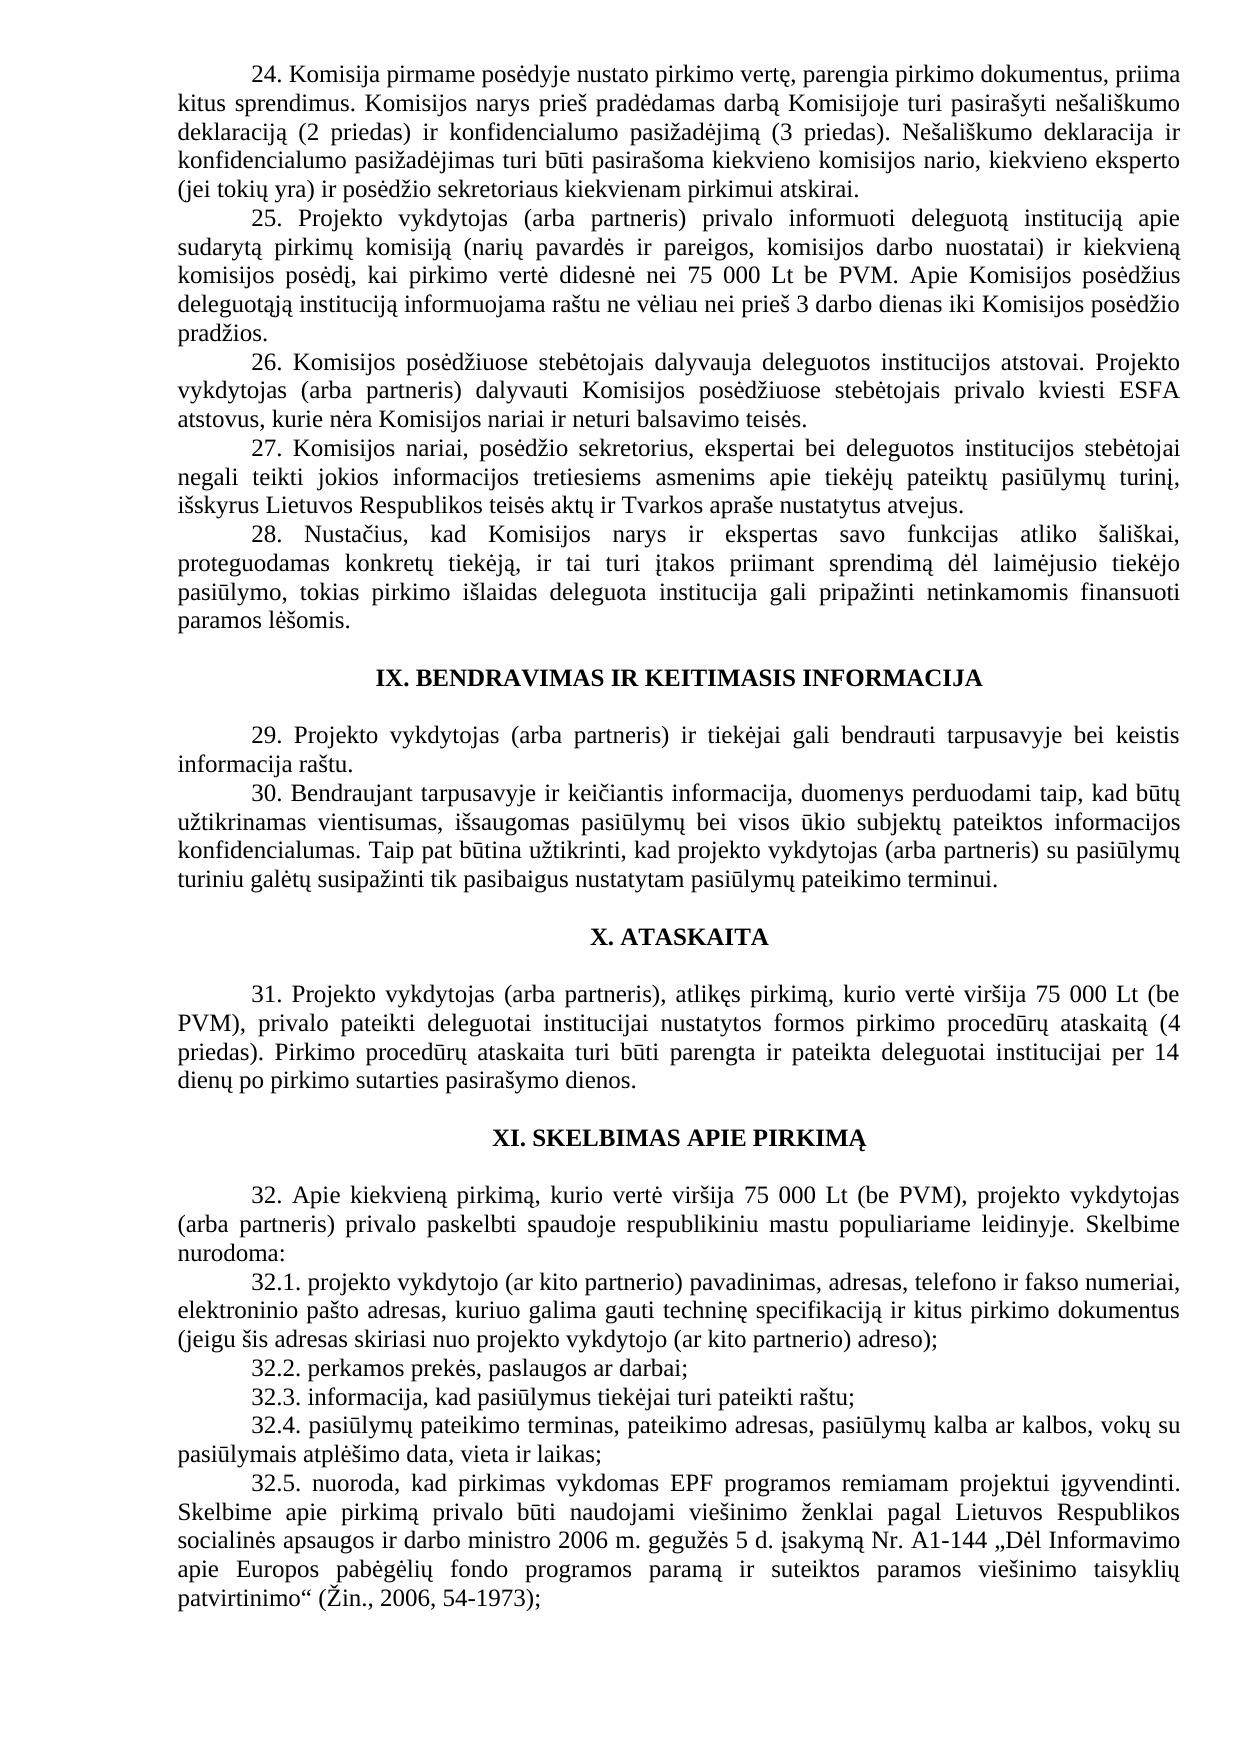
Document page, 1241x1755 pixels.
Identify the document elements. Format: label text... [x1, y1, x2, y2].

text 27. Komisijos nariai, posėdžio sekretorius, ekspertai bei deleguotos institucijos stebėtojai negali teikti jokios informacijos tretiesiems asmenims apie tiekėjų pateiktų pasiūlymų turinį, išskyrus Lietuvos Respublikos teisės aktų ir Tvarkos apraše nustatytus atvejus. [177, 433, 1181, 519]
text XI. SKELBIMAS APIE PIRKIMĄ [177, 1123, 1181, 1152]
text 32.5. nuoroda, kad pirkimas vykdomas EPF programos remiamam projektui įgyvendinti. Skelbime apie pirkimą privalo būti naudojami viešinimo ženklai pagal Lietuvos Respublikos socialinės apsaugos ir darbo ministro 2006 m. gegužės 5 d. įsakymą Nr. A1-144 „Dėl Informavimo apie Europos pabėgėlių fondo programos paramą ir suteiktos paramos viešinimo taisyklių patvirtinimo“ (Žin., 2006, 54-1973); [177, 1468, 1181, 1612]
text 32.3. informacija, kad pasiūlymus tiekėjai turi pateikti raštu; [177, 1382, 1181, 1410]
text 26. Komisijos posėdžiuose stebėtojais dalyvauja deleguotos institucijos atstovai. Projekto vykdytojas (arba partneris) dalyvauti Komisijos posėdžiuose stebėtojais privalo kviesti ESFA atstovus, kurie nėra Komisijos nariai ir neturi balsavimo teisės. [177, 347, 1181, 433]
text 29. Projekto vykdytojas (arba partneris) ir tiekėjai gali bendrauti tarpusavyje bei keistis informacija raštu. [177, 720, 1181, 778]
text 28. Nustačius, kad Komisijos narys ir ekspertas savo funkcijas atliko šališkai, proteguodamas konkretų tiekėją, ir tai turi įtakos priimant sprendimą dėl laimėjusio tiekėjo pasiūlymo, tokias pirkimo išlaidas deleguota institucija gali pripažinti netinkamomis finansuoti paramos lėšomis. [177, 519, 1181, 634]
text 25. Projekto vykdytojas (arba partneris) privalo informuoti deleguotą instituciją apie sudarytą pirkimų komisiją (narių pavardės ir pareigos, komisijos darbo nuostatai) ir kiekvieną komisijos posėdį, kai pirkimo vertė didesnė nei 75 000 Lt be PVM. Apie Komisijos posėdžius deleguotąją instituciją informuojama raštu ne vėliau nei prieš 3 darbo dienas iki Komisijos posėdžio pradžios. [177, 203, 1181, 347]
text 32.1. projekto vykdytojo (ar kito partnerio) pavadinimas, adresas, telefono ir fakso numeriai, elektroninio pašto adresas, kuriuo galima gauti techninę specifikaciją ir kitus pirkimo dokumentus (jeigu šis adresas skiriasi nuo projekto vykdytojo (ar kito partnerio) adreso); [177, 1267, 1181, 1353]
text 24. Komisija pirmame posėdyje nustato pirkimo vertę, parengia pirkimo dokumentus, priima kitus sprendimus. Komisijos narys prieš pradėdamas darbą Komisijoje turi pasirašyti nešališkumo deklaraciją (2 priedas) ir konfidencialumo pasižadėjimą (3 priedas). Nešališkumo deklaracija ir konfidencialumo pasižadėjimas turi būti pasirašoma kiekvieno komisijos nario, kiekvieno eksperto (jei tokių yra) ir posėdžio sekretoriaus kiekvienam pirkimui atskirai. [177, 59, 1181, 203]
text 32.2. perkamos prekės, paslaugos ar darbai; [177, 1353, 1181, 1382]
text 30. Bendraujant tarpusavyje ir keičiantis informacija, duomenys perduodami taip, kad būtų užtikrinamas vientisumas, išsaugomas pasiūlymų bei visos ūkio subjektų pateiktos informacijos konfidencialumas. Taip pat būtina užtikrinti, kad projekto vykdytojas (arba partneris) su pasiūlymų turiniu galėtų susipažinti tik pasibaigus nustatytam pasiūlymų pateikimo terminui. [177, 778, 1181, 893]
text X. ATASKAITA [177, 922, 1181, 950]
text IX. BENDRAVIMAS IR KEITIMASIS INFORMACIJA [177, 663, 1181, 692]
text 31. Projekto vykdytojas (arba partneris), atlikęs pirkimą, kurio vertė viršija 75 000 Lt (be PVM), privalo pateikti deleguotai institucijai nustatytos formos pirkimo procedūrų ataskaitą (4 priedas). Pirkimo procedūrų ataskaita turi būti parengta ir pateikta deleguotai institucijai per 14 dienų po pirkimo sutarties pasirašymo dienos. [177, 979, 1181, 1094]
text 32.4. pasiūlymų pateikimo terminas, pateikimo adresas, pasiūlymų kalba ar kalbos, vokų su pasiūlymais atplėšimo data, vieta ir laikas; [177, 1410, 1181, 1468]
text 32. Apie kiekvieną pirkimą, kurio vertė viršija 75 000 Lt (be PVM), projekto vykdytojas (arba partneris) privalo paskelbti spaudoje respublikiniu mastu populiariame leidinyje. Skelbime nurodoma: [177, 1180, 1181, 1267]
